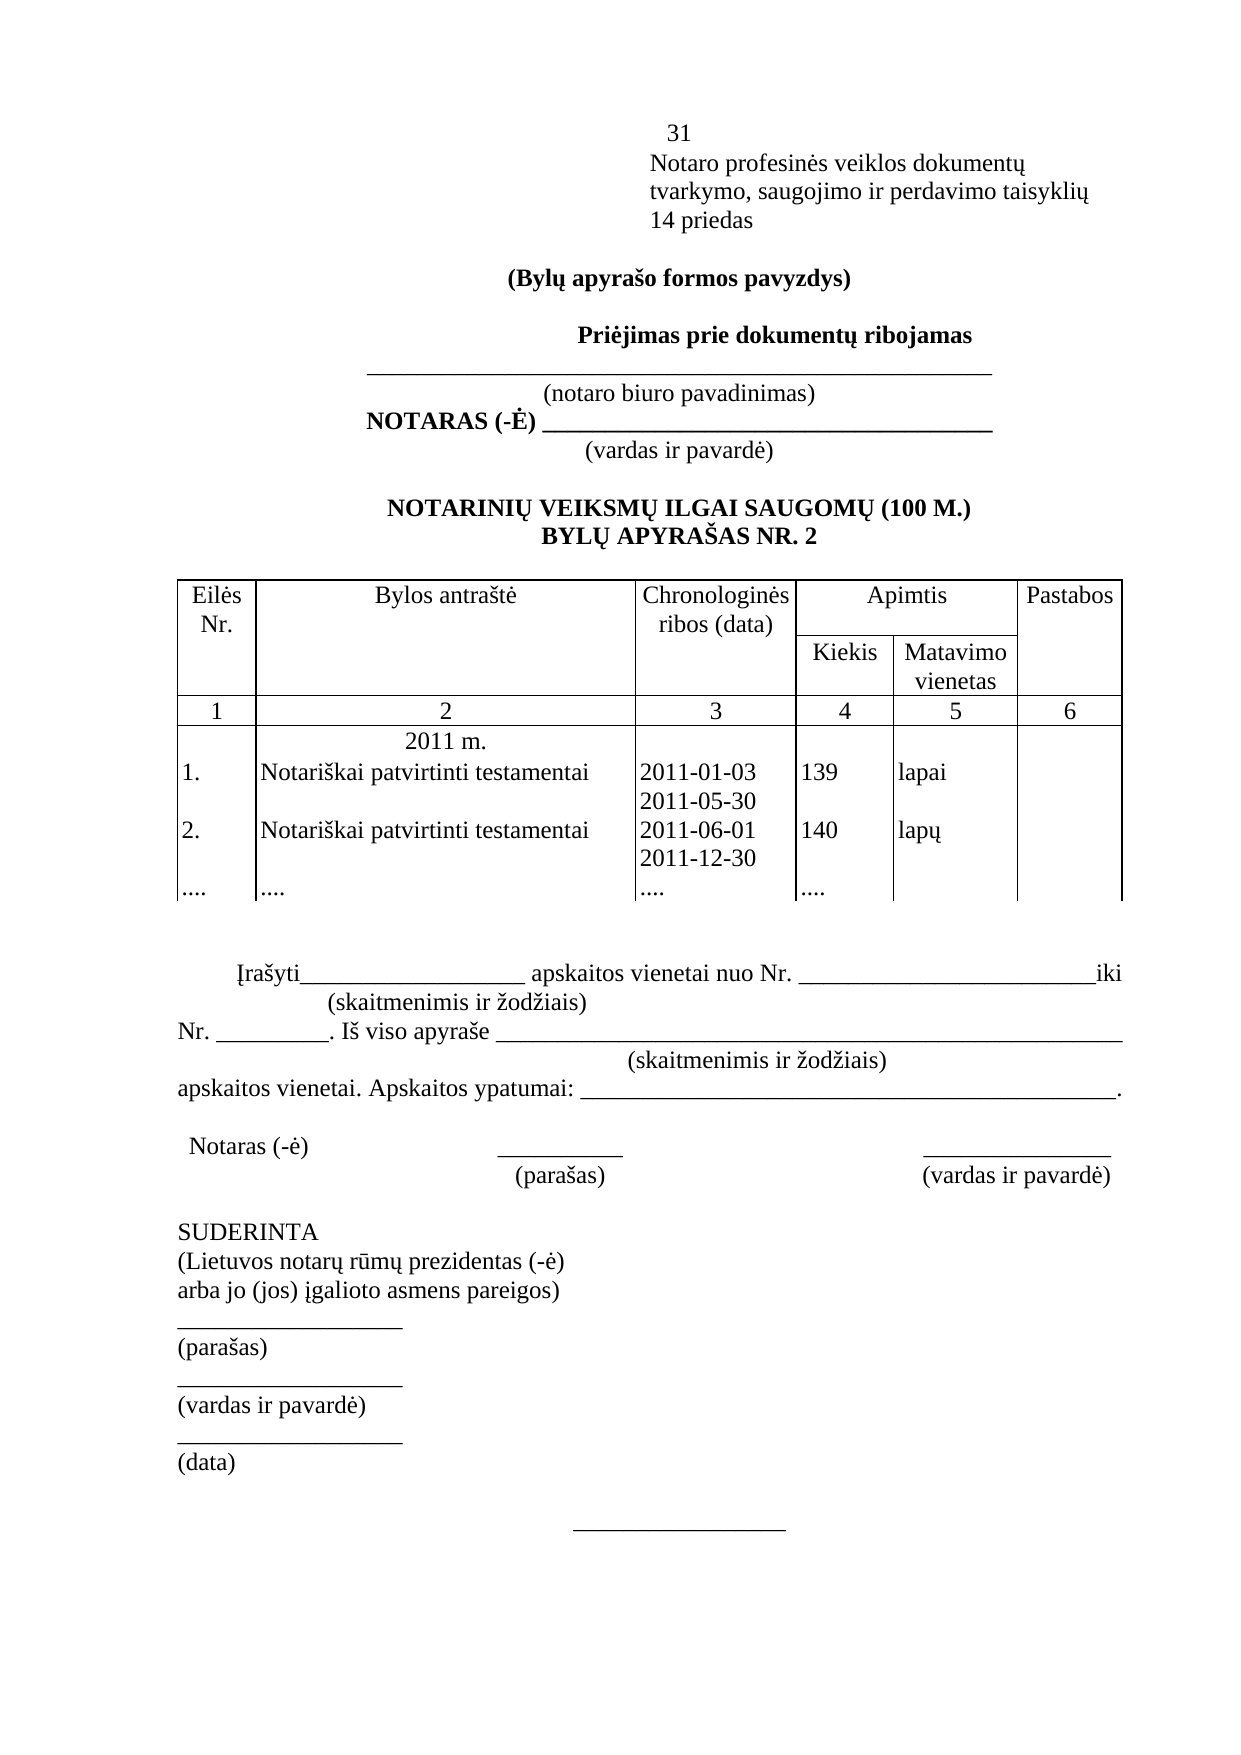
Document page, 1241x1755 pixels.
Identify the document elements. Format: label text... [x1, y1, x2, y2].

text tvarkymo, saugojimo ir perdavimo taisyklių [649, 176, 1181, 205]
table_header Notaras (-ė) [177, 1131, 457, 1188]
text (parašas) [177, 1332, 1181, 1361]
table_cell [1018, 872, 1121, 901]
table_header Bylos antraštė [257, 581, 635, 694]
table_cell [894, 786, 1017, 815]
text 14 priedas [649, 205, 1181, 234]
text Nr. _________. Iš viso apyraše [177, 1016, 1181, 1045]
text NOTARAS (-Ė) ____________________________________ [177, 406, 1181, 435]
table_cell 1 [178, 696, 255, 725]
table_cell [894, 844, 1017, 872]
table_cell [1018, 786, 1121, 815]
text arba jo (jos) įgalioto asmens pareigos) [177, 1275, 1181, 1303]
table_cell [1018, 844, 1121, 872]
table_cell [257, 844, 635, 872]
table_cell 2011-05-30 [636, 786, 795, 815]
table_header Chronologinės ribos (data) [636, 581, 795, 694]
table_cell 2 [257, 696, 635, 725]
table_cell .... [257, 872, 635, 901]
table_cell [797, 726, 893, 757]
table_cell 4 [797, 696, 893, 725]
text __________________ [177, 1303, 1181, 1332]
table_cell Matavimo vienetas [894, 636, 1017, 694]
table_cell 139 [797, 757, 893, 786]
table_cell [797, 844, 893, 872]
text SUDERINTA [177, 1217, 1181, 1246]
table_cell 2011 m. [257, 726, 635, 757]
text (data) [177, 1447, 1181, 1476]
table_header __________ (parašas) [458, 1131, 663, 1188]
table_header _______________ (vardas ir pavardė) [663, 1131, 1122, 1188]
text Įrašyti__________________ apskaitos vienetai nuo Nr. iki [177, 958, 1181, 987]
text __________________ [177, 1418, 1181, 1447]
table_cell .... [797, 872, 893, 901]
text (vardas ir pavardė) [177, 435, 1181, 464]
table_cell [1018, 726, 1121, 757]
text (skaitmenimis ir žodžiais) [177, 987, 1181, 1016]
table_cell 140 [797, 815, 893, 843]
table_cell 2011-12-30 [636, 844, 795, 872]
table_cell [178, 726, 255, 757]
table_cell .... [636, 872, 795, 901]
table_cell Notariškai patvirtinti testamentai [257, 757, 635, 786]
table_cell 2011-06-01 [636, 815, 795, 843]
text NOTARINIŲ VEIKSMŲ ILGAI SAUGOMŲ (100 M.) [177, 493, 1181, 521]
table_header Pastabos [1018, 581, 1121, 694]
table_cell 1. [178, 757, 255, 786]
text (Lietuvos notarų rūmų prezidentas (-ė) [177, 1246, 1181, 1275]
text (vardas ir pavardė) [177, 1390, 1181, 1418]
table_cell [178, 844, 255, 872]
table_cell Kiekis [797, 636, 893, 694]
text _________________ [177, 1505, 1181, 1533]
text apskaitos vienetai. Apskaitos ypatumai: . [177, 1073, 1181, 1102]
table_header Eilės Nr. [178, 581, 255, 694]
table_cell lapai [894, 757, 1017, 786]
table_cell [257, 786, 635, 815]
table_cell [636, 726, 795, 757]
table_cell 2. [178, 815, 255, 843]
table_header Apimtis [797, 581, 1017, 635]
table_cell lapų [894, 815, 1017, 843]
text Notaro profesinės veiklos dokumentų [649, 148, 1181, 176]
text (skaitmenimis ir žodžiais) [177, 1045, 1181, 1073]
table_cell Notariškai patvirtinti testamentai [257, 815, 635, 843]
table_cell [894, 872, 1017, 901]
text (Bylų apyrašo formos pavyzdys) [177, 263, 1181, 291]
table_cell 5 [894, 696, 1017, 725]
text Priėjimas prie dokumentų ribojamas [177, 320, 1181, 349]
table_cell 6 [1018, 696, 1121, 725]
text __________________ [177, 1361, 1181, 1390]
table_cell [894, 726, 1017, 757]
table_cell .... [178, 872, 255, 901]
text BYLŲ APYRAŠAS NR. 2 [177, 521, 1181, 550]
text (notaro biuro pavadinimas) [177, 378, 1181, 406]
table_cell 3 [636, 696, 795, 725]
text __________________________________________________ [177, 349, 1181, 378]
table_cell [1018, 757, 1121, 786]
table_cell [797, 786, 893, 815]
table_cell [178, 786, 255, 815]
table_cell [1018, 815, 1121, 843]
table_cell 2011-01-03 [636, 757, 795, 786]
